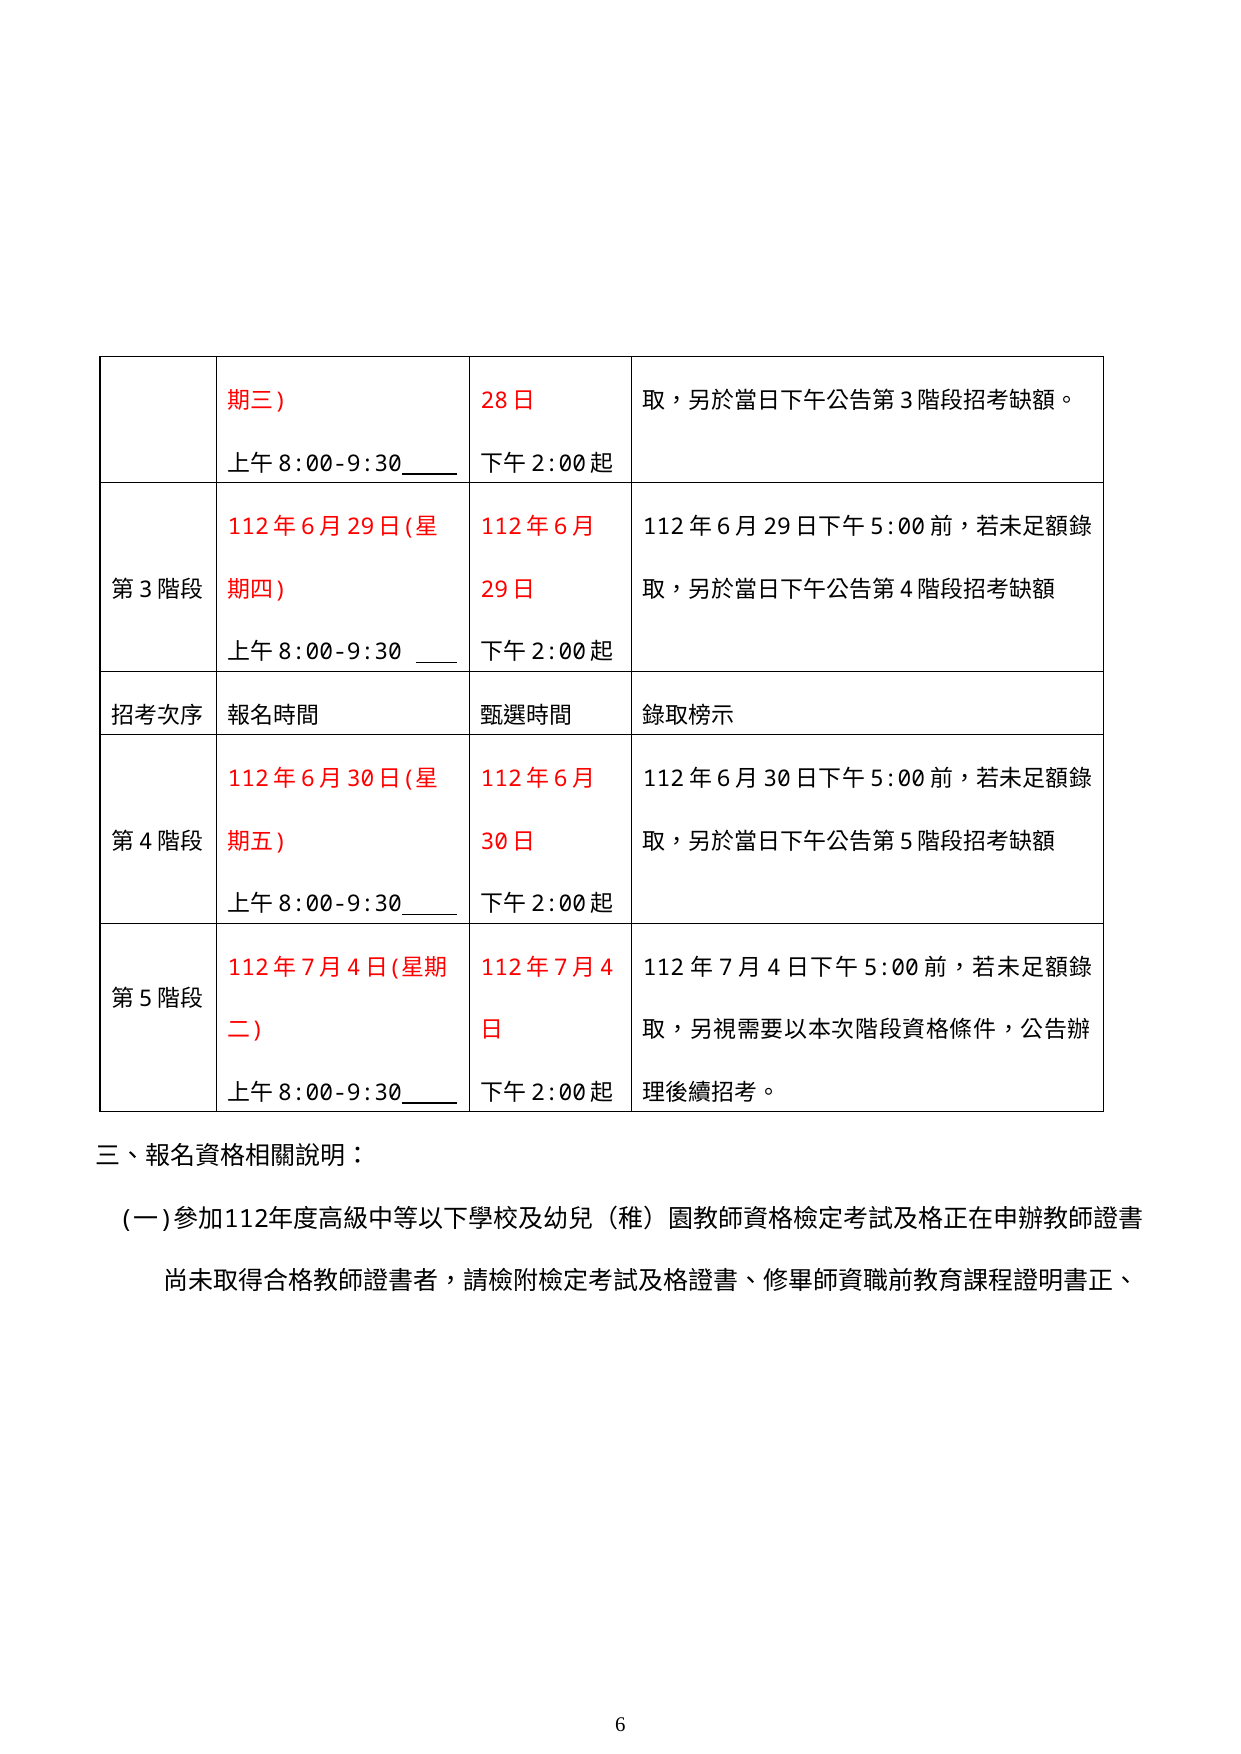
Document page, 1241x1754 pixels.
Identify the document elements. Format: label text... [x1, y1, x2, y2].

table_cell 28日 下午2:00起 [470, 357, 631, 482]
table_cell 112年7月4日 下午2:00起 [470, 924, 631, 1111]
table_cell 第4階段 [101, 735, 216, 923]
table_cell 112年7月4日下午5:00前，若未足額錄取，另視需要以本次階段資格條件，公告辦理後續招考。 [632, 924, 1103, 1111]
table_cell 112年6月29日下午5:00前，若未足額錄取，另於當日下午公告第4階段招考缺額 [632, 483, 1103, 671]
table_cell [101, 357, 216, 482]
table_cell 112年6月29日 下午2:00起 [470, 483, 631, 671]
text 三、報名資格相關說明： [89, 1112, 1152, 1175]
table_cell 取，另於當日下午公告第3階段招考缺額。 [632, 357, 1103, 482]
table_cell 112年6月30日(星期五) 上午8:00-9:30 [217, 735, 469, 923]
table_cell 甄選時間 [470, 672, 631, 734]
table_cell 報名時間 [217, 672, 469, 734]
table_cell 期三) 上午8:00-9:30 [217, 357, 469, 482]
text (一)參加112年度高級中等以下學校及幼兒（稚）園教師資格檢定考試及格正在申辦教師證書 [89, 1175, 1152, 1237]
table_cell 招考次序 [101, 672, 216, 734]
table_cell 錄取榜示 [632, 672, 1103, 734]
table_cell 112年6月29日(星期四) 上午8:00-9:30 [217, 483, 469, 671]
text 尚未取得合格教師證書者，請檢附檢定考試及格證書、修畢師資職前教育課程證明書正、 [164, 1237, 1152, 1300]
table_cell 112年6月30日下午5:00前，若未足額錄取，另於當日下午公告第5階段招考缺額 [632, 735, 1103, 923]
table_cell 112年7月4日(星期二) 上午8:00-9:30 [217, 924, 469, 1111]
table_cell 112年6月30日 下午2:00起 [470, 735, 631, 923]
table_cell 第3階段 [101, 483, 216, 671]
table_cell 第5階段 [101, 924, 216, 1111]
